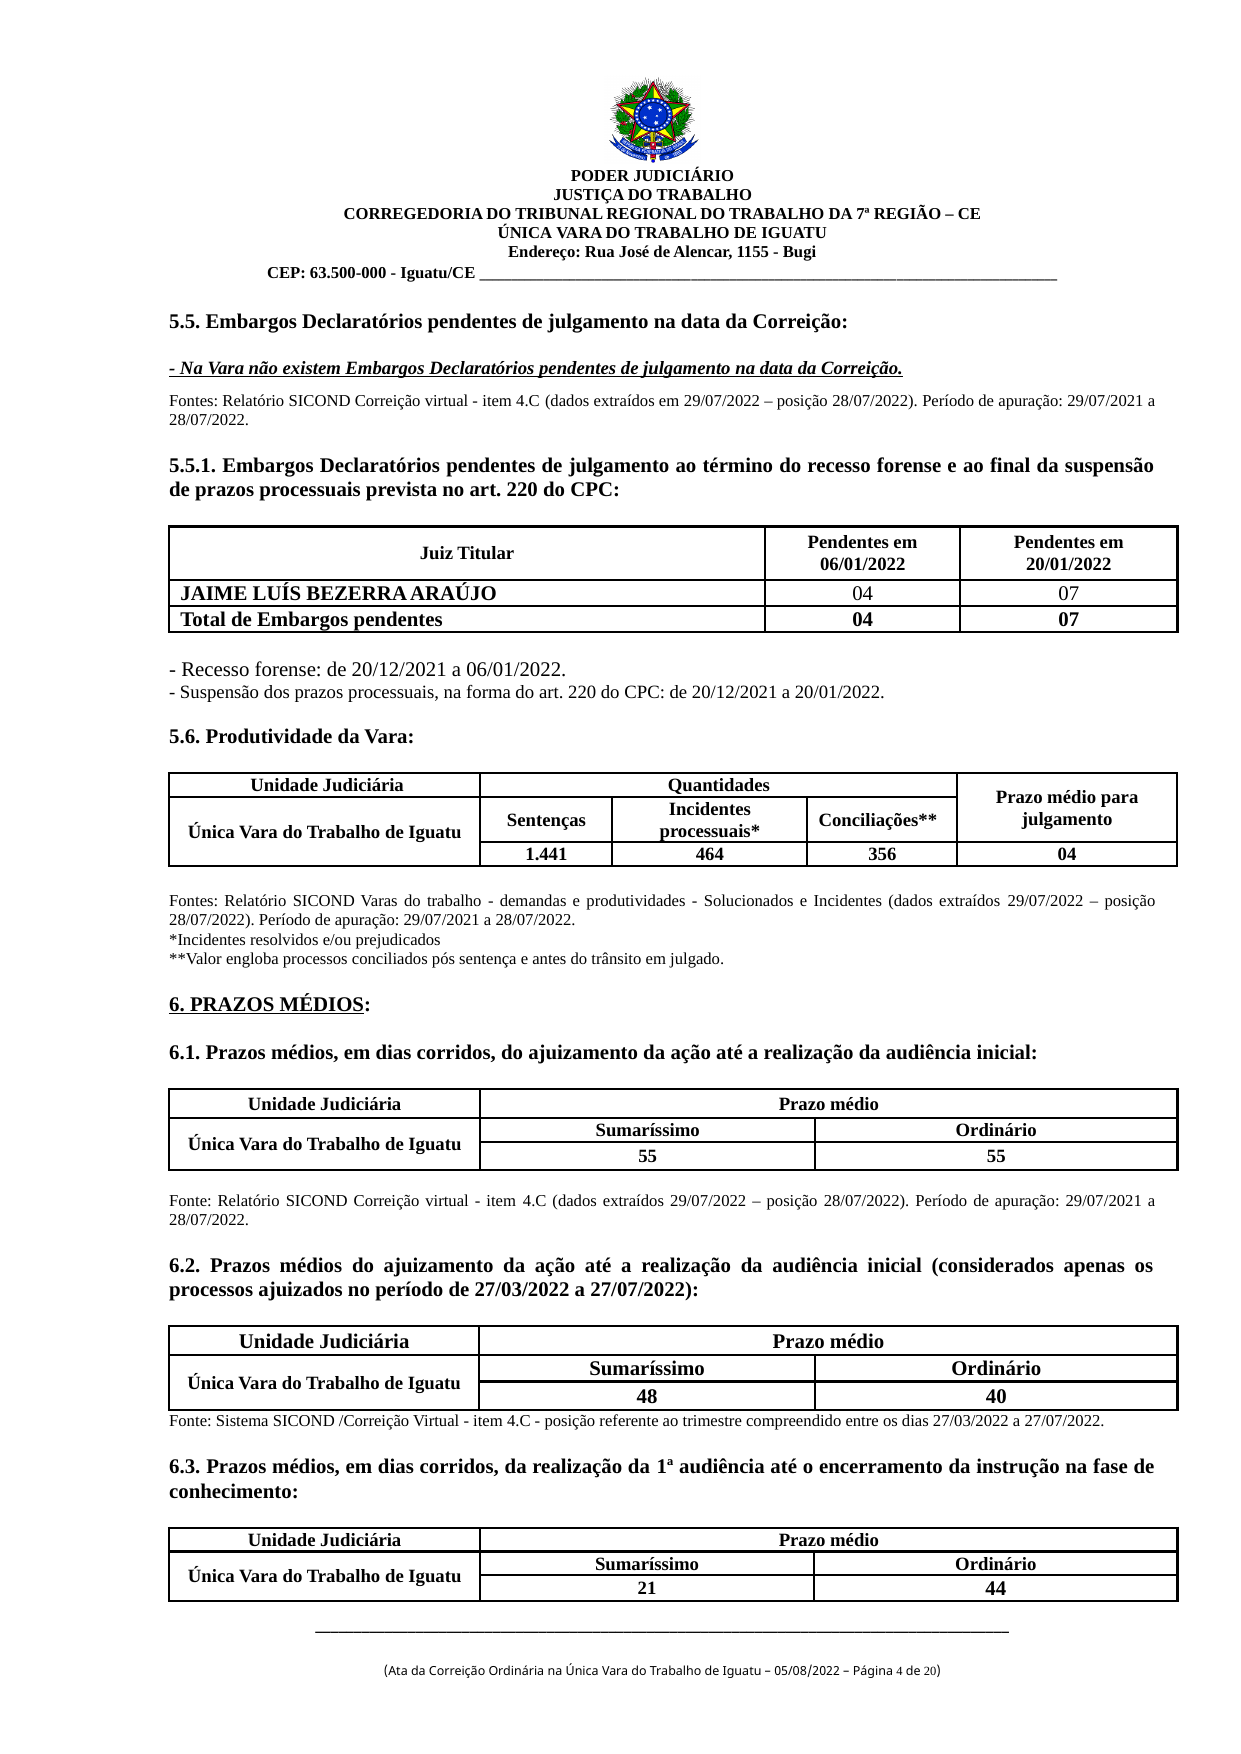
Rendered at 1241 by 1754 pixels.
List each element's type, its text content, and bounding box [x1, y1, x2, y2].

table_cell Única Vara do Trabalho de Iguatu [170, 798, 479, 865]
table_cell 07 [961, 607, 1176, 631]
table_cell 04 [766, 581, 959, 605]
table_header Unidade Judiciária [170, 1090, 479, 1117]
table_header Prazo médio [481, 1090, 1176, 1117]
table_header Unidade Judiciária [170, 774, 479, 796]
table_cell Total de Embargos pendentes [170, 607, 764, 631]
table_cell 356 [808, 843, 956, 865]
table_cell 1.441 [481, 843, 611, 865]
table_header Quantidades [481, 774, 956, 796]
table_header Pendentes em 06/01/2022 [766, 528, 959, 578]
table_cell Ordinário [816, 1356, 1176, 1380]
table_cell 21 [481, 1576, 813, 1600]
table_cell JAIME LUÍS BEZERRA ARAÚJO [170, 581, 764, 605]
table_cell 55 [816, 1143, 1176, 1169]
text - Suspensão dos prazos processuais, na forma do art. 220 do CPC: de 20/12/2021 a 20/01/2022. [169, 681, 1155, 703]
text **Valor engloba processos conciliados pós sentença e antes do trânsito em julgado. [169, 948, 1155, 968]
text Fontes: Relatório SICOND Correição virtual - item 4.C (dados extraídos em 29/07/2022 – posição 28/07/2022). Período de apuração: 29/07/2021 a 28/07/2022. [169, 391, 1155, 429]
table_header Juiz Titular [170, 528, 764, 578]
table_cell Única Vara do Trabalho de Iguatu [170, 1356, 478, 1409]
table_cell 04 [766, 607, 959, 631]
text 5.6. Produtividade da Vara: [169, 724, 1155, 748]
text Fontes: Relatório SICOND Varas do trabalho - demandas e produtividades - Solucionados e Incidentes (dados extraídos 29/07/2022 – posição 28/07/2022). Período de apuração: 29/07/2021 a 28/07/2022. [169, 891, 1155, 929]
table_cell Incidentes processuais* [613, 798, 806, 841]
text - Na Vara não existem Embargos Declaratórios pendentes de julgamento na data da Correição. [169, 357, 1155, 378]
table_cell 07 [961, 581, 1176, 605]
table_cell Ordinário [815, 1553, 1176, 1574]
text 6. PRAZOS MÉDIOS: [169, 992, 1155, 1016]
table_cell Única Vara do Trabalho de Iguatu [170, 1553, 479, 1600]
table_header Prazo médio [481, 1529, 1176, 1550]
table_cell 464 [613, 843, 806, 865]
table_cell Sentenças [481, 798, 611, 841]
table_cell 40 [816, 1383, 1176, 1409]
text 5.5. Embargos Declaratórios pendentes de julgamento na data da Correição: [169, 309, 1155, 333]
table_cell 44 [815, 1576, 1176, 1600]
table_cell Conciliações** [808, 798, 956, 841]
table_header Unidade Judiciária [170, 1529, 479, 1550]
table_cell 04 [958, 843, 1176, 865]
table_header Pendentes em 20/01/2022 [961, 528, 1176, 578]
table_header Prazo médio para julgamento [958, 774, 1176, 841]
table_cell 55 [481, 1143, 814, 1169]
table_header Unidade Judiciária [170, 1327, 478, 1354]
text *Incidentes resolvidos e/ou prejudicados [169, 929, 1155, 948]
table_cell Sumaríssimo [480, 1356, 814, 1380]
text Fonte: Sistema SICOND /Correição Virtual - item 4.C - posição referente ao trimestre compreendido entre os dias 27/03/2022 a 27/07/2022. [169, 1411, 1155, 1430]
table_header Prazo médio [480, 1327, 1176, 1354]
table_cell Sumaríssimo [481, 1119, 814, 1141]
text 5.5.1. Embargos Declaratórios pendentes de julgamento ao término do recesso forense e ao final da suspensão de prazos processuais prevista no art. 220 do CPC: [169, 453, 1155, 501]
text 6.2. Prazos médios do ajuizamento da ação até a realização da audiência inicial (considerados apenas os processos ajuizados no período de 27/03/2022 a 27/07/2022): [169, 1253, 1155, 1301]
table_cell Única Vara do Trabalho de Iguatu [170, 1119, 479, 1169]
text - Recesso forense: de 20/12/2021 a 06/01/2022. [169, 657, 1155, 681]
table_cell Ordinário [816, 1119, 1176, 1141]
text 6.3. Prazos médios, em dias corridos, da realização da 1ª audiência até o encerramento da instrução na fase de conhecimento: [169, 1454, 1155, 1503]
picture [604, 75, 700, 164]
text Fonte: Relatório SICOND Correição virtual - item 4.C (dados extraídos 29/07/2022 – posição 28/07/2022). Período de apuração: 29/07/2021 a 28/07/2022. [169, 1191, 1155, 1229]
table_cell Sumaríssimo [481, 1553, 813, 1574]
table_cell 48 [480, 1383, 814, 1409]
text 6.1. Prazos médios, em dias corridos, do ajuizamento da ação até a realização da audiência inicial: [169, 1040, 1155, 1064]
